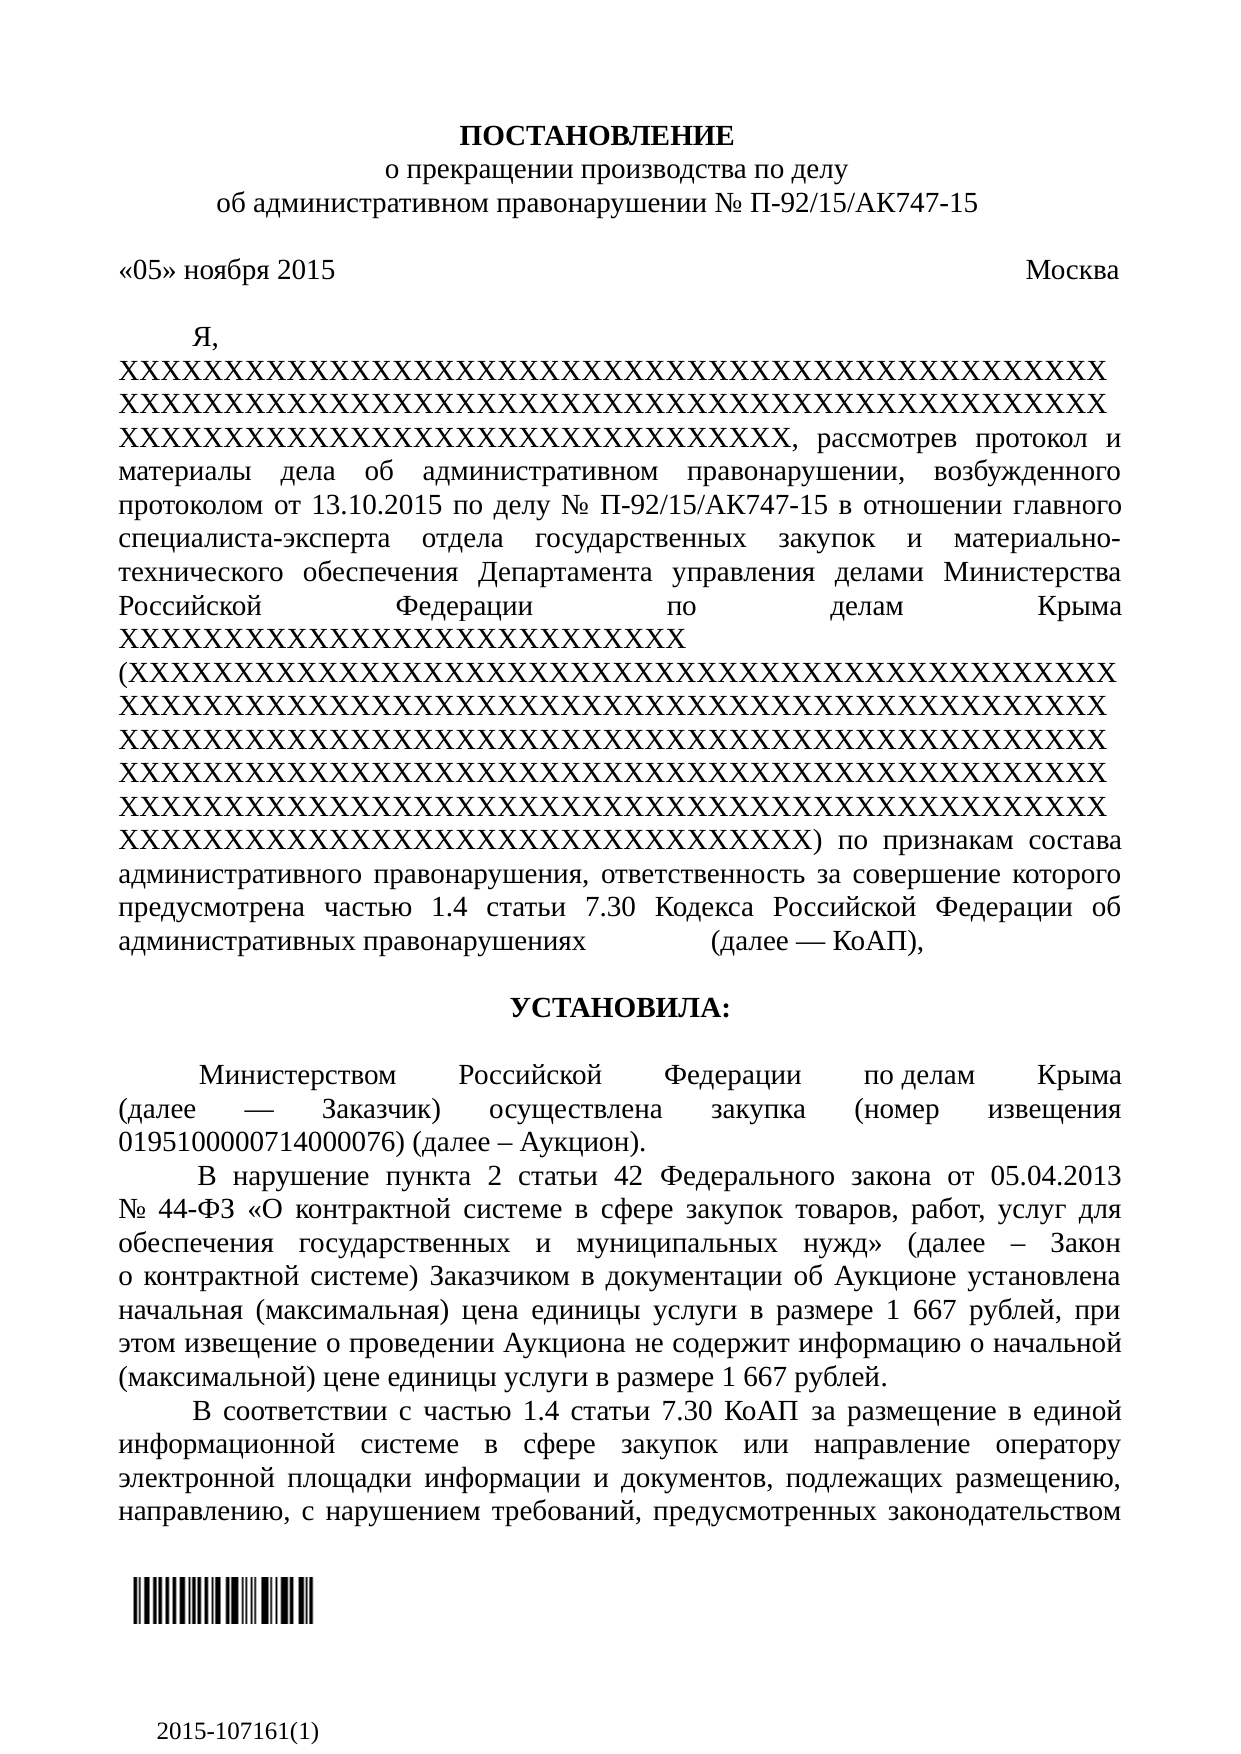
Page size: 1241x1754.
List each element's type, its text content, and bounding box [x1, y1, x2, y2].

text ПОСТАНОВЛЕНИЕ [117, 118, 1078, 152]
picture [118, 1577, 331, 1624]
text УСТАНОВИЛА: [118, 990, 1122, 1024]
text В соответствии с частью 1.4 статьи 7.30 КоАП за размещение в единой информационной системе в сфере закупок или направление оператору электронной площадки информации и документов, подлежащих размещению, направлению, с нарушением требований, предусмотренных законодательством [118, 1393, 1122, 1527]
text Я, XXXXXXXXXXXXXXXXXXXXXXXXXXXXXXXXXXXXXXXXXXXXXXXXXXXXXXXXXXXXXXXXXXXXXXXXXXXXXXXXXXXXXXXXXXXXXXXXXXXXXXXXXXXXXXXXXXXXXXXXXXXXXX, рассмотрев протокол и материалы дела об административном правонарушении, возбужденного протоколом от 13.10.2015 по делу № П-92/15/АК747-15 в отношении главного специалиста-эксперта отдела государственных закупок и материально-технического обеспечения Департамента управления делами Министерства Российской Федерации по делам Крыма XXXXXXXXXXXXXXXXXXXXXXXXXXX (XXXXXXXXXXXXXXXXXXXXXXXXXXXXXXXXXXXXXXXXXXXXXXXXXXXXXXXXXXXXXXXXXXXXXXXXXXXXXXXXXXXXXXXXXXXXXXXXXXXXXXXXXXXXXXXXXXXXXXXXXXXXXXXXXXXXXXXXXXXXXXXXXXXXXXXXXXXXXXXXXXXXXXXXXXXXXXXXXXXXXXXXXXXXXXXXXXXXXXXXXXXXXXXXXXXXXXXXXXXXXXXXXXXXXXXXXXXXXXXXXXXXXXXXXXXXXXXXXXXXXXXXXXXX) по признакам состава административного правонарушения, ответственность за совершение которого предусмотрена частью 1.4 статьи 7.30 Кодекса Российской Федерации об административных правонарушениях (далее — КоАП), [118, 319, 1122, 957]
text Министерством Российской Федерации по делам Крыма (далее — Заказчик) осуществлена закупка (номер извещения 0195100000714000076) (далее – Аукцион). [118, 1057, 1122, 1158]
text о прекращении производства по делу [118, 152, 1122, 185]
text об административном правонарушении № П-92/15/АК747-15 [117, 185, 1078, 219]
text В нарушение пункта 2 статьи 42 Федерального закона от 05.04.2013 № 44-ФЗ «О контрактной системе в сфере закупок товаров, работ, услуг для обеспечения государственных и муниципальных нужд» (далее – Закон о контрактной системе) Заказчиком в документации об Аукционе установлена начальная (максимальная) цена единицы услуги в размере 1 667 рублей, при этом извещение о проведении Аукциона не содержит информацию о начальной (максимальной) цене единицы услуги в размере 1 667 рублей. [118, 1158, 1122, 1393]
text «05» ноября 2015 Москва [118, 252, 1122, 286]
